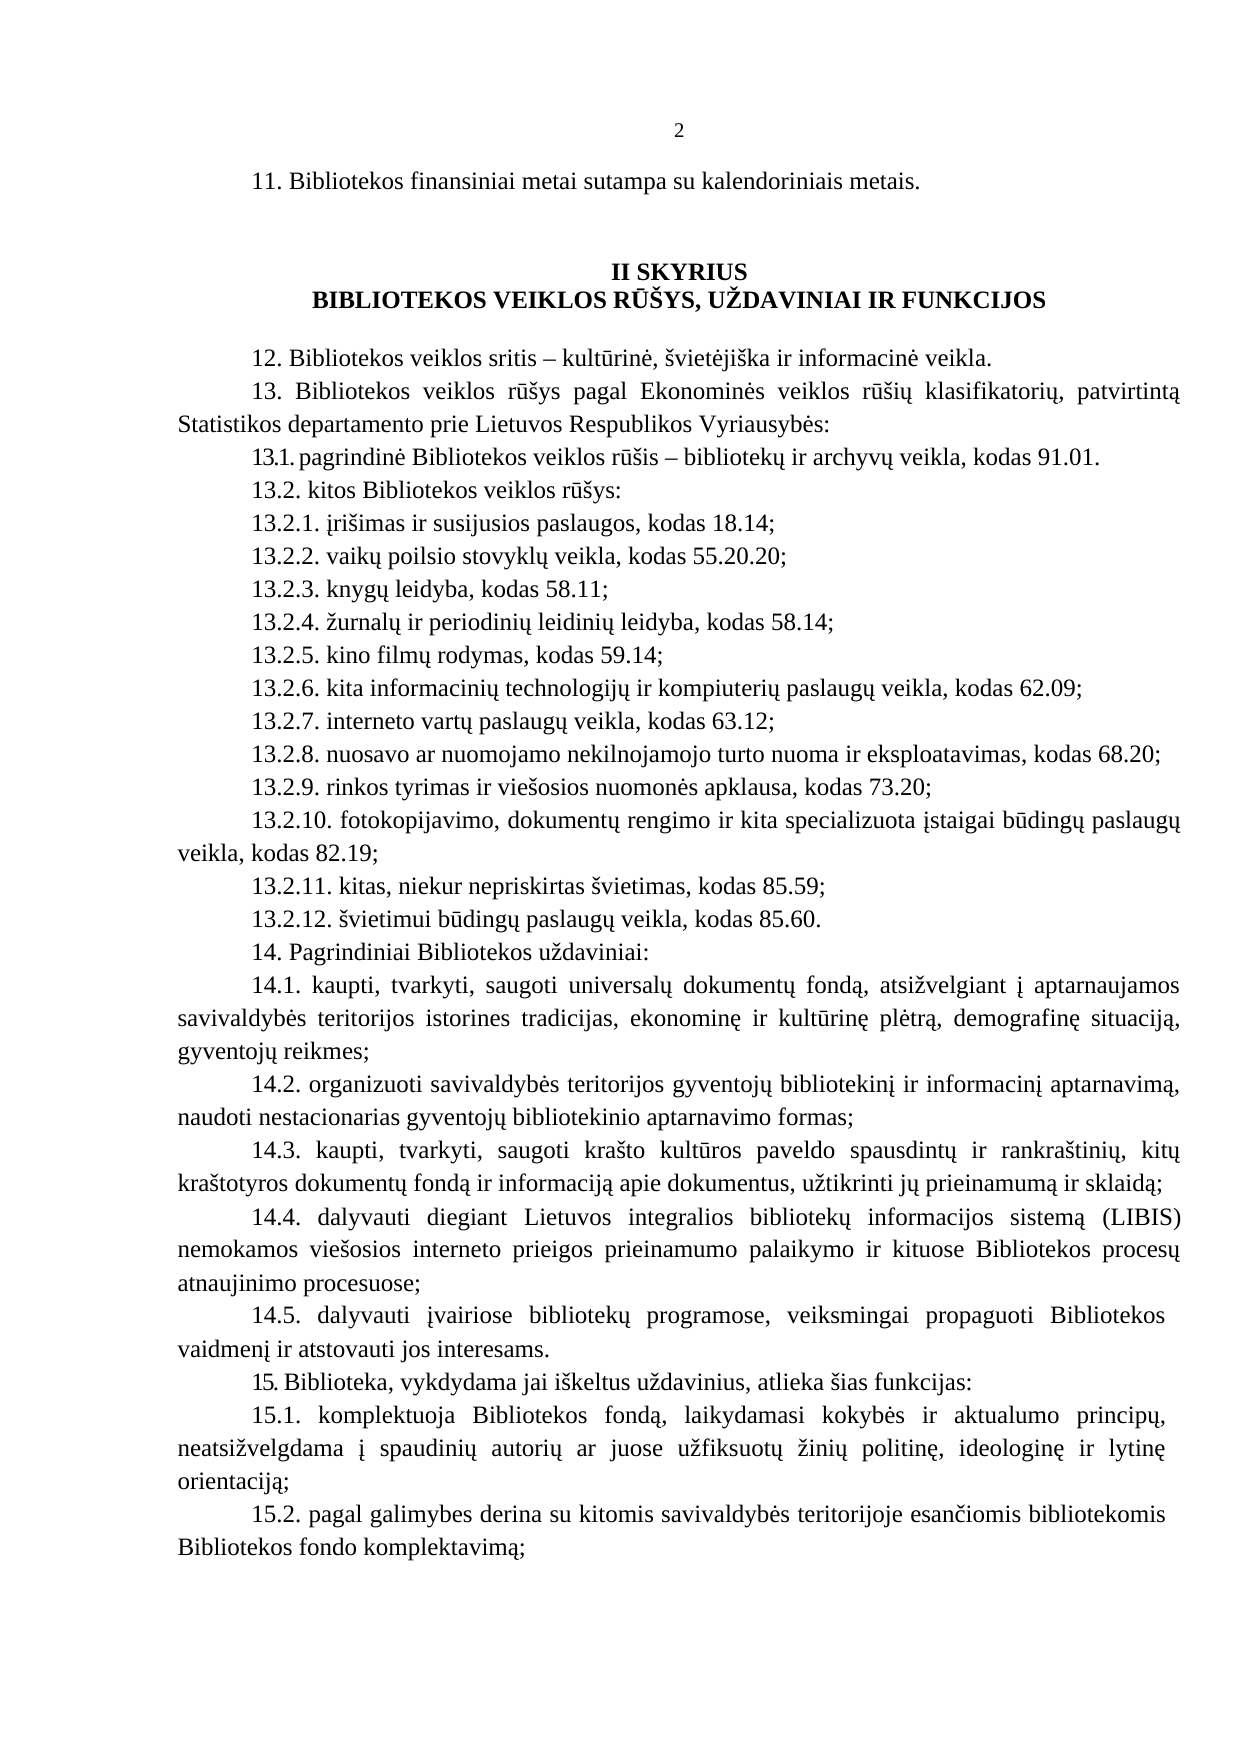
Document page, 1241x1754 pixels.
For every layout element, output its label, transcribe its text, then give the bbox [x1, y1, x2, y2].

text 13.2.9. rinkos tyrimas ir viešosios nuomonės apklausa, kodas 73.20; [177, 772, 1181, 801]
text 14.2. organizuoti savivaldybės teritorijos gyventojų bibliotekinį ir informacinį aptarnavimą, naudoti nestacionarias gyventojų bibliotekinio aptarnavimo formas; [177, 1069, 1181, 1131]
text 13.2.4. žurnalų ir periodinių leidinių leidyba, kodas 58.14; [177, 607, 1181, 636]
text 13.2.8. nuosavo ar nuomojamo nekilnojamojo turto nuoma ir eksploatavimas, kodas 68.20; [177, 739, 1181, 768]
text 11. Bibliotekos finansiniai metai sutampa su kalendoriniais metais. [177, 166, 1181, 195]
text 14.1. kaupti, tvarkyti, saugoti universalų dokumentų fondą, atsižvelgiant į aptarnaujamos savivaldybės teritorijos istorines tradicijas, ekonominę ir kultūrinę plėtrą, demografinę situaciją, gyventojų reikmes; [177, 970, 1181, 1065]
text 15. Biblioteka, vykdydama jai iškeltus uždavinius, atlieka šias funkcijas: [177, 1367, 1167, 1395]
text 14.4. dalyvauti diegiant Lietuvos integralios bibliotekų informacijos sistemą (LIBIS) nemokamos viešosios interneto prieigos prieinamumo palaikymo ir kituose Bibliotekos procesų atnaujinimo procesuose; [177, 1202, 1181, 1296]
text 13. Bibliotekos veiklos rūšys pagal Ekonominės veiklos rūšių klasifikatorių, patvirtintą Statistikos departamento prie Lietuvos Respublikos Vyriausybės: [177, 376, 1181, 438]
text II SKYRIUS [177, 257, 1181, 286]
text 13.2.12. švietimui būdingų paslaugų veikla, kodas 85.60. [177, 904, 1181, 933]
text 13.1. pagrindinė Bibliotekos veiklos rūšis – bibliotekų ir archyvų veikla, kodas 91.01. [177, 442, 1181, 471]
text 15.2. pagal galimybes derina su kitomis savivaldybės teritorijoje esančiomis bibliotekomis Bibliotekos fondo komplektavimą; [177, 1499, 1167, 1561]
text 14.5. dalyvauti įvairiose bibliotekų programose, veiksmingai propaguoti Bibliotekos vaidmenį ir atstovauti jos interesams. [177, 1301, 1167, 1362]
text 14. Pagrindiniai Bibliotekos uždaviniai: [177, 937, 1181, 966]
text 12. Bibliotekos veiklos sritis – kultūrinė, švietėjiška ir informacinė veikla. [177, 343, 1181, 372]
text 15.1. komplektuoja Bibliotekos fondą, laikydamasi kokybės ir aktualumo principų, neatsižvelgdama į spaudinių autorių ar juose užfiksuotų žinių politinę, ideologinę ir lytinę orientaciją; [177, 1400, 1167, 1494]
text 13.2.3. knygų leidyba, kodas 58.11; [177, 574, 1181, 603]
text 13.2.6. kita informacinių technologijų ir kompiuterių paslaugų veikla, kodas 62.09; [177, 673, 1181, 702]
text 13.2.1. įrišimas ir susijusios paslaugos, kodas 18.14; [177, 508, 1181, 537]
text 13.2.11. kitas, niekur nepriskirtas švietimas, kodas 85.59; [177, 871, 1181, 900]
text 13.2.10. fotokopijavimo, dokumentų rengimo ir kita specializuota įstaigai būdingų paslaugų veikla, kodas 82.19; [177, 805, 1181, 867]
text 13.2.7. interneto vartų paslaugų veikla, kodas 63.12; [177, 706, 1181, 735]
text 13.2.5. kino filmų rodymas, kodas 59.14; [177, 640, 1181, 669]
text 14.3. kaupti, tvarkyti, saugoti krašto kultūros paveldo spausdintų ir rankraštinių, kitų kraštotyros dokumentų fondą ir informaciją apie dokumentus, užtikrinti jų prieinamumą ir sklaidą; [177, 1136, 1181, 1197]
text 13.2.2. vaikų poilsio stovyklų veikla, kodas 55.20.20; [177, 541, 1181, 570]
text 13.2. kitos Bibliotekos veiklos rūšys: [177, 475, 1181, 504]
text BIBLIOTEKOS VEIKLOS RŪŠYS, UŽDAVINIAI IR FUNKCIJOS [177, 286, 1181, 314]
